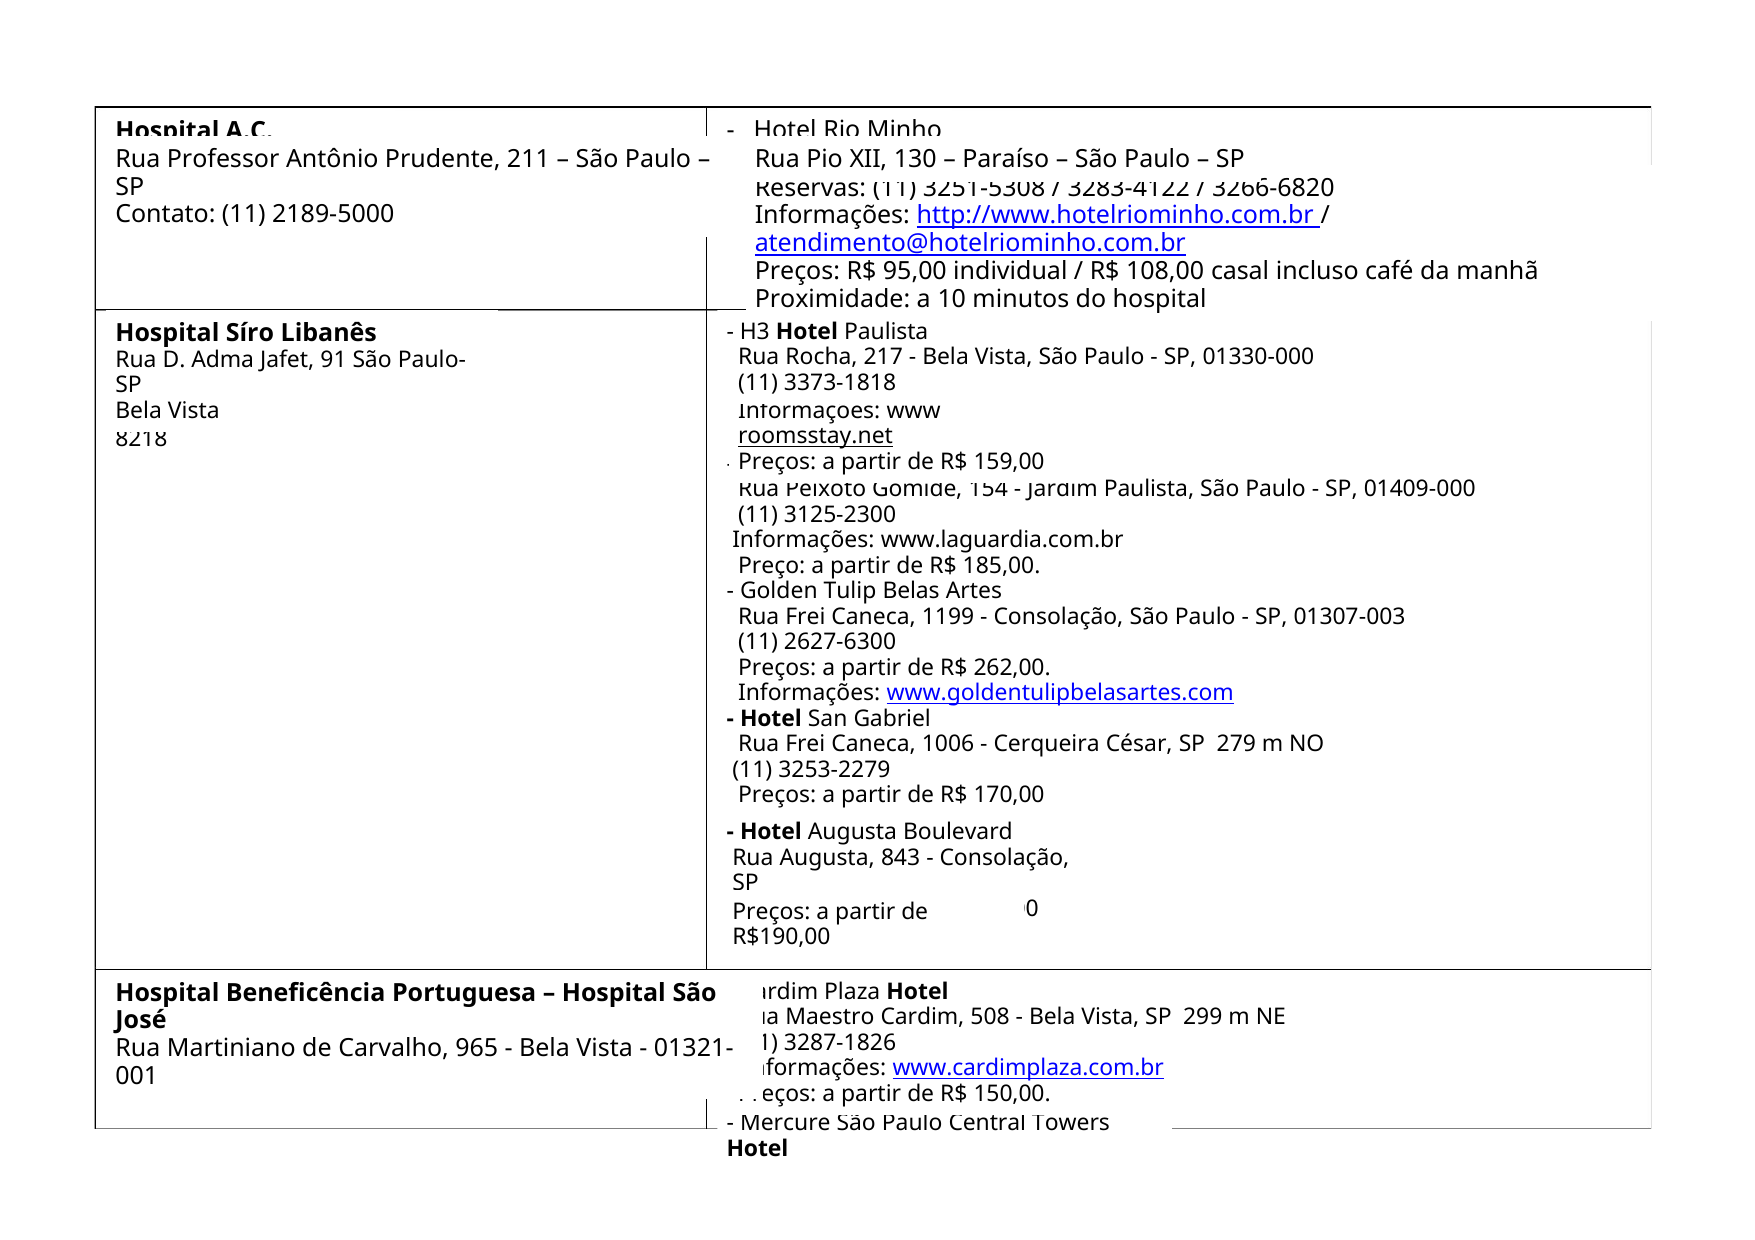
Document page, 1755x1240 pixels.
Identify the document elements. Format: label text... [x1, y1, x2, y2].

text Rua Professor Antônio Prudente, 211 – São Paulo – SP [115, 145, 733, 201]
text - Golden Tulip Belas Artes [726, 578, 1477, 604]
text Contato: 11 3155 0200/3155-8218 [115, 432, 461, 451]
text - Hotel San Gabriel [726, 706, 1477, 731]
text Informações: www.cardimplaza.com.br [763, 1055, 1292, 1081]
text Preços: R$ 95,00 individual / R$ 108,00 casal incluso café da manhã [754, 257, 1726, 285]
text Rua Augusta, 843 - Consolação, SP [732, 845, 1093, 896]
text - La Guardia Hotel [1086, 451, 1477, 476]
text Contato: (11) 2189-5000 [115, 201, 733, 228]
text Informações: (11) 3878-0000 [1024, 896, 1093, 921]
text Informações: www.goldentulipbelasartes.com [738, 680, 1477, 706]
text (11) 3287-1826 [763, 1030, 1292, 1055]
text Preço: a partir de R$ 185,00. [738, 553, 1477, 578]
text (11) 2627-6300 [738, 629, 1477, 655]
text - Cardim Plaza Hotel [763, 979, 1292, 1004]
text Preços: a partir de R$190,00 [732, 899, 1015, 950]
text Rua Rocha, 217 - Bela Vista, São Paulo - SP, 01330-000 [738, 344, 1322, 370]
text Proximidade: a 10 minutos do hospital [754, 285, 1726, 313]
text Rua Maestro Cardim, 508 - Bela Vista, SP 299 m NE [763, 1004, 1292, 1030]
text Hospital Síro Libanês [115, 319, 490, 347]
text Hospital A.C. Camargo [115, 117, 386, 136]
text - Hotel Augusta Boulevard [726, 819, 1093, 845]
text Informações: http://www.hotelriominho.com.br / atendimento@hotelriominho.com.br [754, 202, 1726, 257]
text Rua Pio XII, 130 – Paraíso – São Paulo – SP [754, 145, 1252, 173]
text 001 [115, 1062, 754, 1090]
picture [94, 106, 1652, 1129]
text (11) 3125-2300 [738, 502, 1477, 527]
text Informações: www roomsstay.net [738, 404, 1077, 449]
text Preços: a partir de R$ 150,00. [738, 1081, 1292, 1106]
text Informações: www.laguardia.com.br [732, 527, 1477, 553]
text (11) 3253-2279 [732, 757, 1477, 782]
text Rua Martiniano de Carvalho, 965 - Bela Vista - 01321- [115, 1034, 754, 1062]
text Rua Peixoto Gomide, 154 - Jardim Paulista, São Paulo - SP, 01409-000 [738, 476, 1477, 502]
text Rua Frei Caneca, 1199 - Consolação, São Paulo - SP, 01307-003 [738, 604, 1477, 629]
text Preços: a partir de R$ 262,00. [738, 655, 1477, 680]
text (11) 3373-1818 [738, 370, 1322, 395]
text Reservas: (11) 3251-5308 / 3283-4122 / 3266-6820 [754, 174, 1726, 202]
text - Hotel Rio Minho [726, 117, 944, 144]
text Hospital Beneficência Portuguesa – Hospital São José [115, 979, 754, 1034]
text - H3 Hotel Paulista [726, 319, 1322, 344]
text Rua Frei Caneca, 1006 - Cerqueira César, SP 279 m NO [738, 731, 1477, 757]
text - Mercure São Paulo Central Towers Hotel [726, 1115, 1164, 1161]
text Preços: a partir de R$ 170,00 [738, 782, 1477, 808]
text Preços: a partir de R$ 159,00 [738, 449, 1077, 474]
text Bela Vista [115, 398, 490, 423]
text Rua D. Adma Jafet, 91 São Paulo-SP [115, 347, 490, 398]
